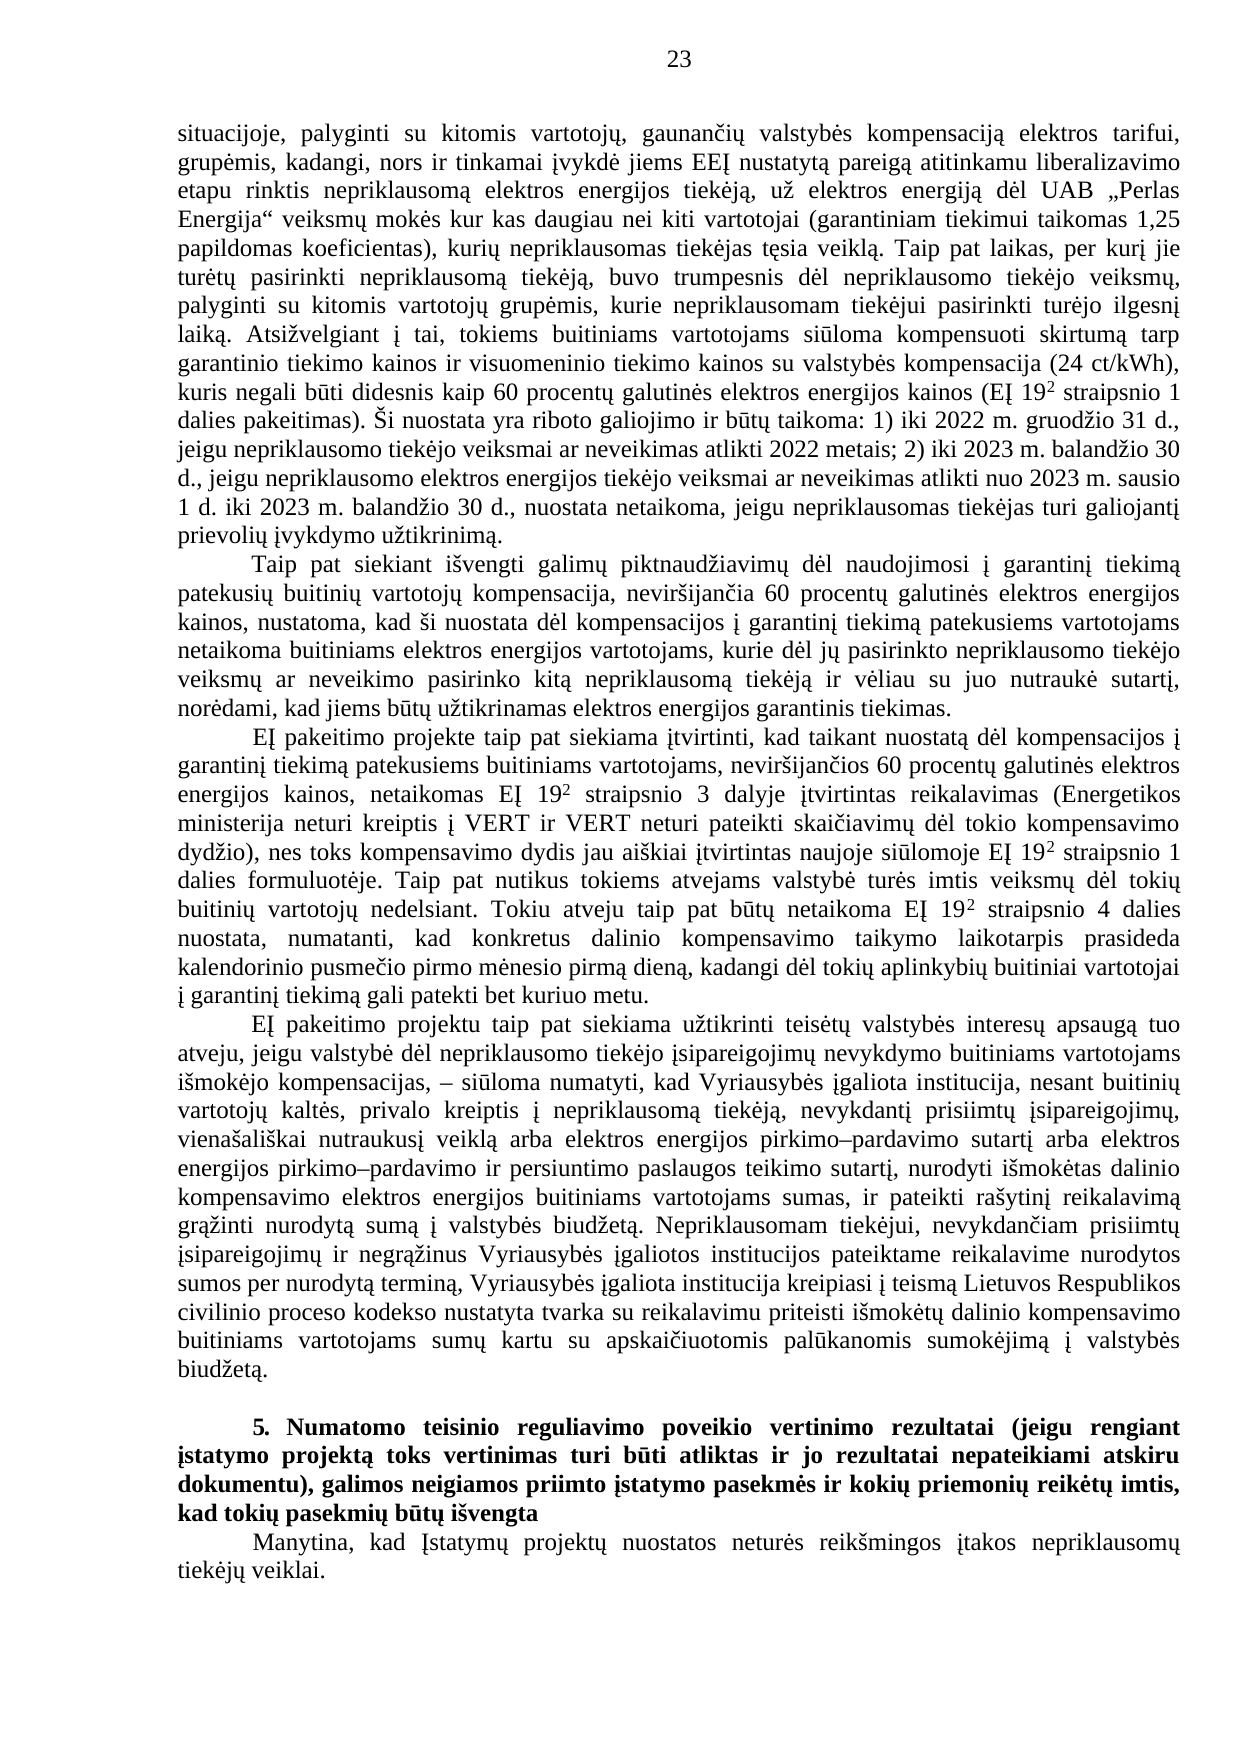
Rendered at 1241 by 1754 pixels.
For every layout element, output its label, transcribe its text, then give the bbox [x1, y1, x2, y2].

text Taip pat siekiant išvengti galimų piktnaudžiavimų dėl naudojimosi į garantinį tiekimą patekusių buitinių vartotojų kompensacija, neviršijančia 60 procentų galutinės elektros energijos kainos, nustatoma, kad ši nuostata dėl kompensacijos į garantinį tiekimą patekusiems vartotojams netaikoma buitiniams elektros energijos vartotojams, kurie dėl jų pasirinkto nepriklausomo tiekėjo veiksmų ar neveikimo pasirinko kitą nepriklausomą tiekėją ir vėliau su juo nutraukė sutartį, norėdami, kad jiems būtų užtikrinamas elektros energijos garantinis tiekimas. [177, 549, 1181, 722]
text EĮ pakeitimo projektu taip pat siekiama užtikrinti teisėtų valstybės interesų apsaugą tuo atveju, jeigu valstybė dėl nepriklausomo tiekėjo įsipareigojimų nevykdymo buitiniams vartotojams išmokėjo kompensacijas, – siūloma numatyti, kad Vyriausybės įgaliota institucija, nesant buitinių vartotojų kaltės, privalo kreiptis į nepriklausomą tiekėją, nevykdantį prisiimtų įsipareigojimų, vienašališkai nutraukusį veiklą arba elektros energijos pirkimo–pardavimo sutartį arba elektros energijos pirkimo–pardavimo ir persiuntimo paslaugos teikimo sutartį, nurodyti išmokėtas dalinio kompensavimo elektros energijos buitiniams vartotojams sumas, ir pateikti rašytinį reikalavimą grąžinti nurodytą sumą į valstybės biudžetą. Nepriklausomam tiekėjui, nevykdančiam prisiimtų įsipareigojimų ir negrąžinus Vyriausybės įgaliotos institucijos pateiktame reikalavime nurodytos sumos per nurodytą terminą, Vyriausybės įgaliota institucija kreipiasi į teismą Lietuvos Respublikos civilinio proceso kodekso nustatyta tvarka su reikalavimu priteisti išmokėtų dalinio kompensavimo buitiniams vartotojams sumų kartu su apskaičiuotomis palūkanomis sumokėjimą į valstybės biudžetą. [177, 1009, 1181, 1383]
text 5. Numatomo teisinio reguliavimo poveikio vertinimo rezultatai (jeigu rengiant įstatymo projektą toks vertinimas turi būti atliktas ir jo rezultatai nepateikiami atskiru dokumentu), galimos neigiamos priimto įstatymo pasekmės ir kokių priemonių reikėtų imtis, kad tokių pasekmių būtų išvengta [177, 1412, 1181, 1527]
text situacijoje, palyginti su kitomis vartotojų, gaunančių valstybės kompensaciją elektros tarifui, grupėmis, kadangi, nors ir tinkamai įvykdė jiems EEĮ nustatytą pareigą atitinkamu liberalizavimo etapu rinktis nepriklausomą elektros energijos tiekėją, už elektros energiją dėl UAB „Perlas Energija“ veiksmų mokės kur kas daugiau nei kiti vartotojai (garantiniam tiekimui taikomas 1,25 papildomas koeficientas), kurių nepriklausomas tiekėjas tęsia veiklą. Taip pat laikas, per kurį jie turėtų pasirinkti nepriklausomą tiekėją, buvo trumpesnis dėl nepriklausomo tiekėjo veiksmų, palyginti su kitomis vartotojų grupėmis, kurie nepriklausomam tiekėjui pasirinkti turėjo ilgesnį laiką. Atsižvelgiant į tai, tokiems buitiniams vartotojams siūloma kompensuoti skirtumą tarp garantinio tiekimo kainos ir visuomeninio tiekimo kainos su valstybės kompensacija (24 ct/kWh), kuris negali būti didesnis kaip 60 procentų galutinės elektros energijos kainos (EĮ 192 straipsnio 1 dalies pakeitimas). Ši nuostata yra riboto galiojimo ir būtų taikoma: 1) iki 2022 m. gruodžio 31 d., jeigu nepriklausomo tiekėjo veiksmai ar neveikimas atlikti 2022 metais; 2) iki 2023 m. balandžio 30 d., jeigu nepriklausomo elektros energijos tiekėjo veiksmai ar neveikimas atlikti nuo 2023 m. sausio 1 d. iki 2023 m. balandžio 30 d., nuostata netaikoma, jeigu nepriklausomas tiekėjas turi galiojantį prievolių įvykdymo užtikrinimą. [177, 118, 1181, 549]
text EĮ pakeitimo projekte taip pat siekiama įtvirtinti, kad taikant nuostatą dėl kompensacijos į garantinį tiekimą patekusiems buitiniams vartotojams, neviršijančios 60 procentų galutinės elektros energijos kainos, netaikomas EĮ 192 straipsnio 3 dalyje įtvirtintas reikalavimas (Energetikos ministerija neturi kreiptis į VERT ir VERT neturi pateikti skaičiavimų dėl tokio kompensavimo dydžio), nes toks kompensavimo dydis jau aiškiai įtvirtintas naujoje siūlomoje EĮ 192 straipsnio 1 dalies formuluotėje. Taip pat nutikus tokiems atvejams valstybė turės imtis veiksmų dėl tokių buitinių vartotojų nedelsiant. Tokiu atveju taip pat būtų netaikoma EĮ 192 straipsnio 4 dalies nuostata, numatanti, kad konkretus dalinio kompensavimo taikymo laikotarpis prasideda kalendorinio pusmečio pirmo mėnesio pirmą dieną, kadangi dėl tokių aplinkybių buitiniai vartotojai į garantinį tiekimą gali patekti bet kuriuo metu. [177, 722, 1181, 1009]
text Manytina, kad Įstatymų projektų nuostatos neturės reikšmingos įtakos nepriklausomų tiekėjų veiklai. [177, 1527, 1181, 1584]
